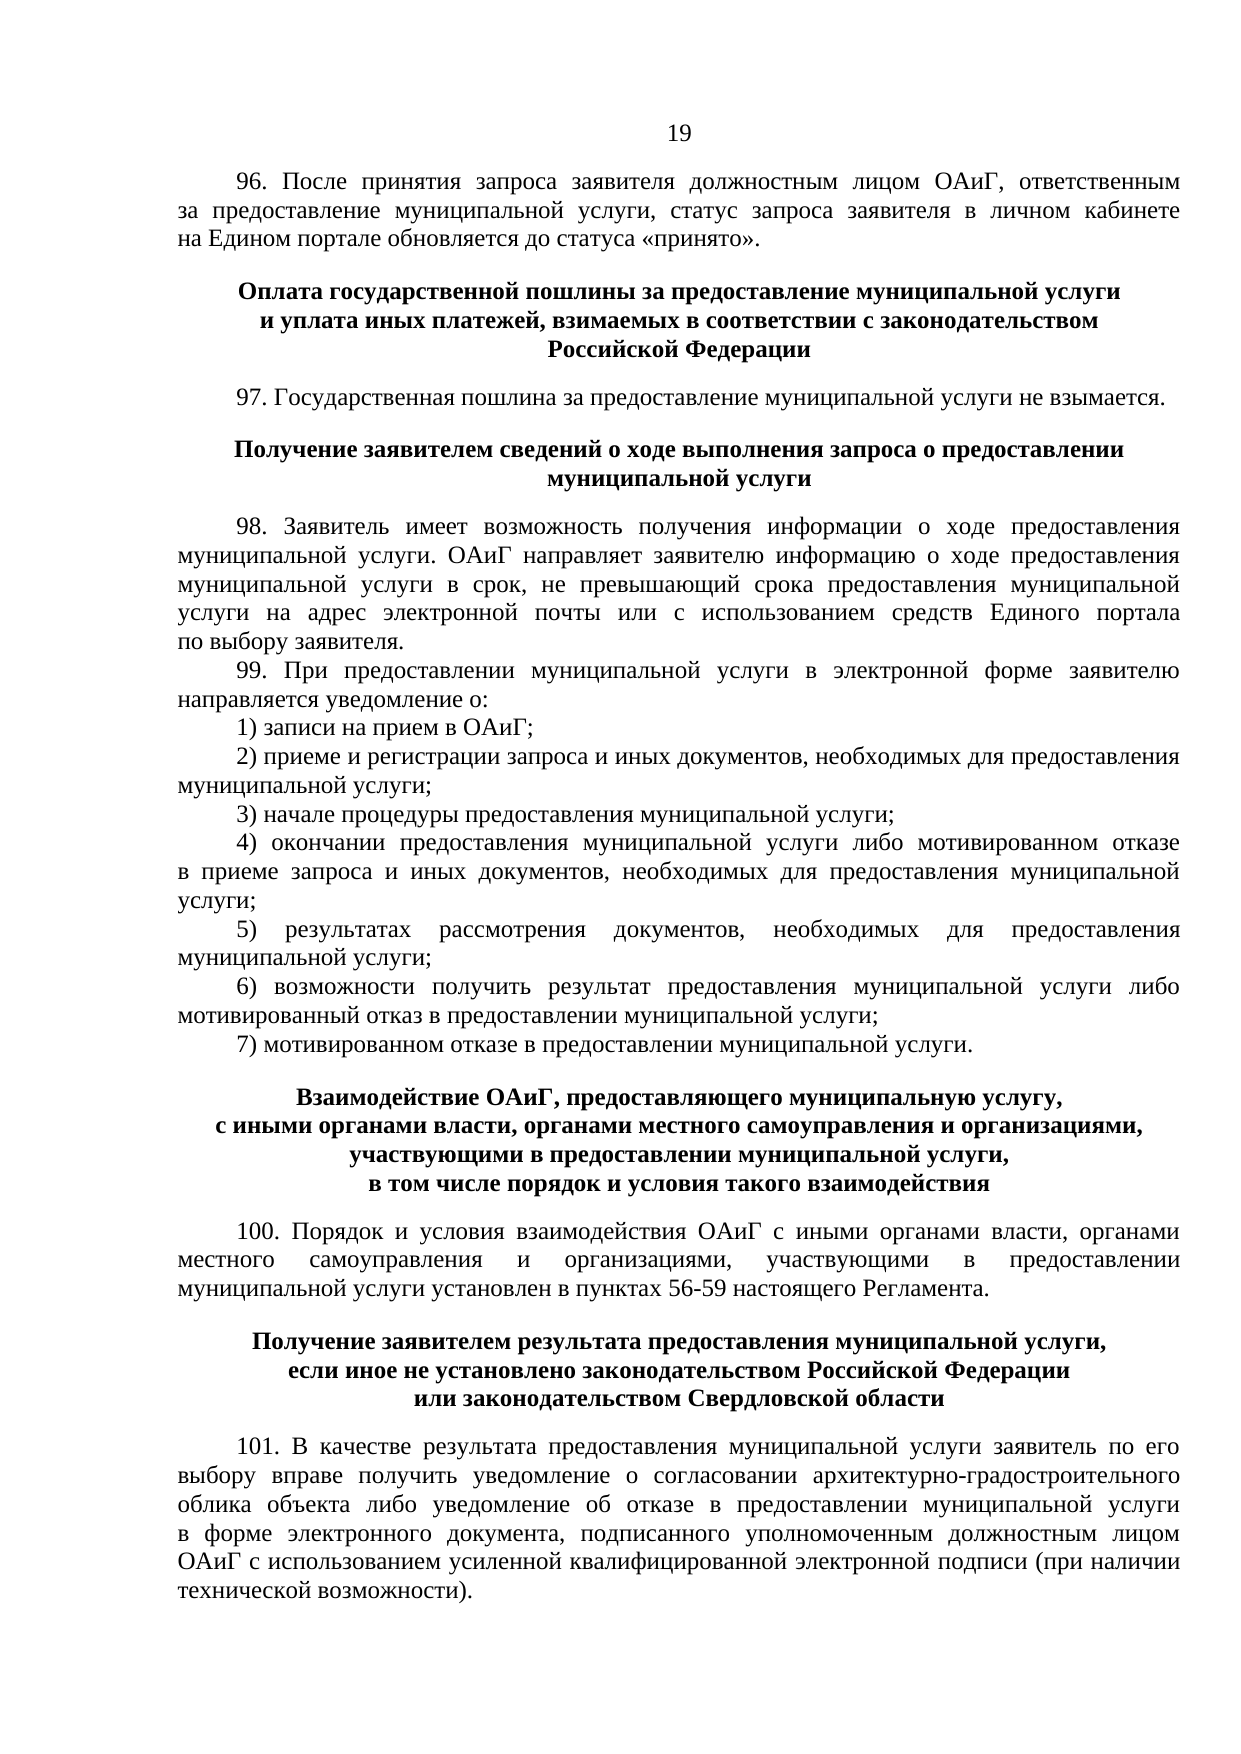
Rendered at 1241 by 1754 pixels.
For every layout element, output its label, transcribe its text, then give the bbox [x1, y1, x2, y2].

text 2) приеме и регистрации запроса и иных документов, необходимых для предоставления муниципальной услуги; [177, 741, 1181, 799]
text Получение заявителем сведений о ходе выполнения запроса о предоставлении муниципальной услуги [177, 434, 1181, 492]
text 96. После принятия запроса заявителя должностным лицом ОАиГ, ответственным за предоставление муниципальной услуги, статус запроса заявителя в личном кабинете на Едином портале обновляется до статуса «принято». [177, 166, 1181, 252]
text 99. При предоставлении муниципальной услуги в электронной форме заявителю направляется уведомление о: [177, 655, 1181, 712]
text Получение заявителем результата предоставления муниципальной услуги, [177, 1326, 1181, 1355]
text 1) записи на прием в ОАиГ; [177, 712, 1181, 741]
text Оплата государственной пошлины за предоставление муниципальной услуги [177, 276, 1181, 305]
text 5) результатах рассмотрения документов, необходимых для предоставления муниципальной услуги; [177, 914, 1181, 971]
text в том числе порядок и условия такого взаимодействия [177, 1168, 1181, 1197]
text 101. В качестве результата предоставления муниципальной услуги заявитель по его выбору вправе получить уведомление о согласовании архитектурно-градостроительного облика объекта либо уведомление об отказе в предоставлении муниципальной услуги в форме электронного документа, подписанного уполномоченным должностным лицом ОАиГ с использованием усиленной квалифицированной электронной подписи (при наличии технической возможности). [177, 1431, 1181, 1604]
text 98. Заявитель имеет возможность получения информации о ходе предоставления муниципальной услуги. ОАиГ направляет заявителю информацию о ходе предоставления муниципальной услуги в срок, не превышающий срока предоставления муниципальной услуги на адрес электронной почты или с использованием средств Единого портала по выбору заявителя. [177, 511, 1181, 655]
text или законодательством Свердловской области [177, 1383, 1181, 1412]
text Российской Федерации [177, 334, 1181, 363]
text 3) начале процедуры предоставления муниципальной услуги; [177, 799, 1181, 827]
text 4) окончании предоставления муниципальной услуги либо мотивированном отказе в приеме запроса и иных документов, необходимых для предоставления муниципальной услуги; [177, 827, 1181, 914]
text Взаимодействие ОАиГ, предоставляющего муниципальную услугу, [177, 1082, 1181, 1110]
text 7) мотивированном отказе в предоставлении муниципальной услуги. [177, 1029, 1181, 1057]
text 97. Государственная пошлина за предоставление муниципальной услуги не взымается. [177, 382, 1181, 411]
text если иное не установлено законодательством Российской Федерации [177, 1355, 1181, 1383]
text 6) возможности получить результат предоставления муниципальной услуги либо мотивированный отказ в предоставлении муниципальной услуги; [177, 971, 1181, 1029]
text с иными органами власти, органами местного самоуправления и организациями, участвующими в предоставлении муниципальной услуги, [177, 1110, 1181, 1168]
text и уплата иных платежей, взимаемых в соответствии с законодательством [177, 305, 1181, 334]
text 100. Порядок и условия взаимодействия ОАиГ с иными органами власти, органами местного самоуправления и организациями, участвующими в предоставлении муниципальной услуги установлен в пунктах 56-59 настоящего Регламента. [177, 1216, 1181, 1302]
